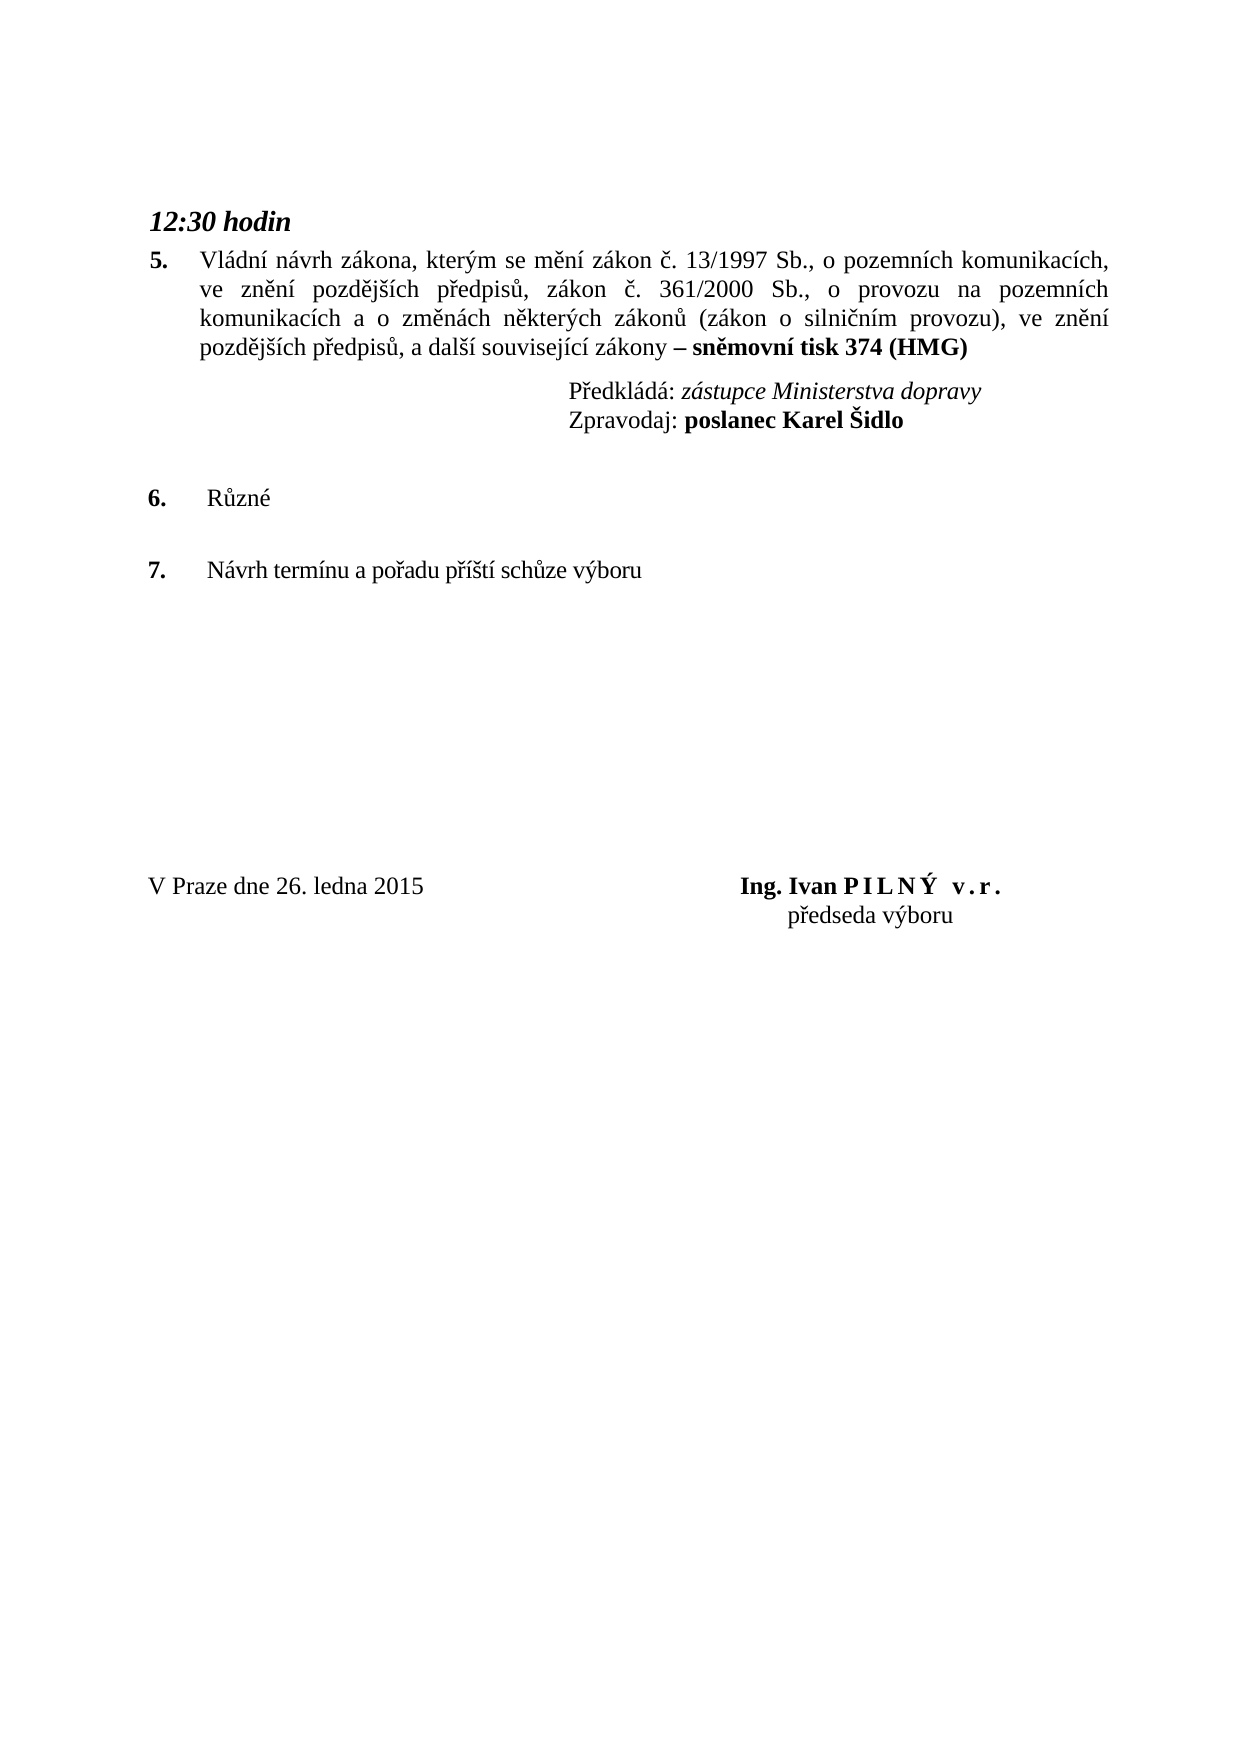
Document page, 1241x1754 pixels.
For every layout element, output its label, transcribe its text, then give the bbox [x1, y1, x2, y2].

table_cell Předkládá: zástupce Ministerstva dopravy Zpravodaj: poslanec Karel Šidlo [561, 376, 1117, 440]
table_cell 5. [142, 245, 192, 440]
text 7. Návrh termínu a pořadu příští schůze výboru [148, 555, 1093, 584]
text 6. Různé [148, 483, 1093, 512]
table_header [295, 205, 1117, 245]
table_cell Vládní návrh zákona, kterým se mění zákon č. 13/1997 Sb., o pozemních komunikacích, ve znění pozdějších předpisů, zákon č. 361/2000 Sb., o provozu na pozemních komunikacích a o změnách některých zákonů (zákon o silničním provozu), ve znění pozdějších předpisů, a další související zákony – sněmovní tisk 374 (HMG) [192, 245, 1117, 376]
table_cell [192, 376, 561, 440]
table_header V Praze dne 26. ledna 2015 [140, 871, 616, 929]
table_header 12:30 hodin [142, 205, 295, 245]
table_header Ing. Ivan PILNÝ v.r. předseda výboru [616, 871, 1124, 929]
